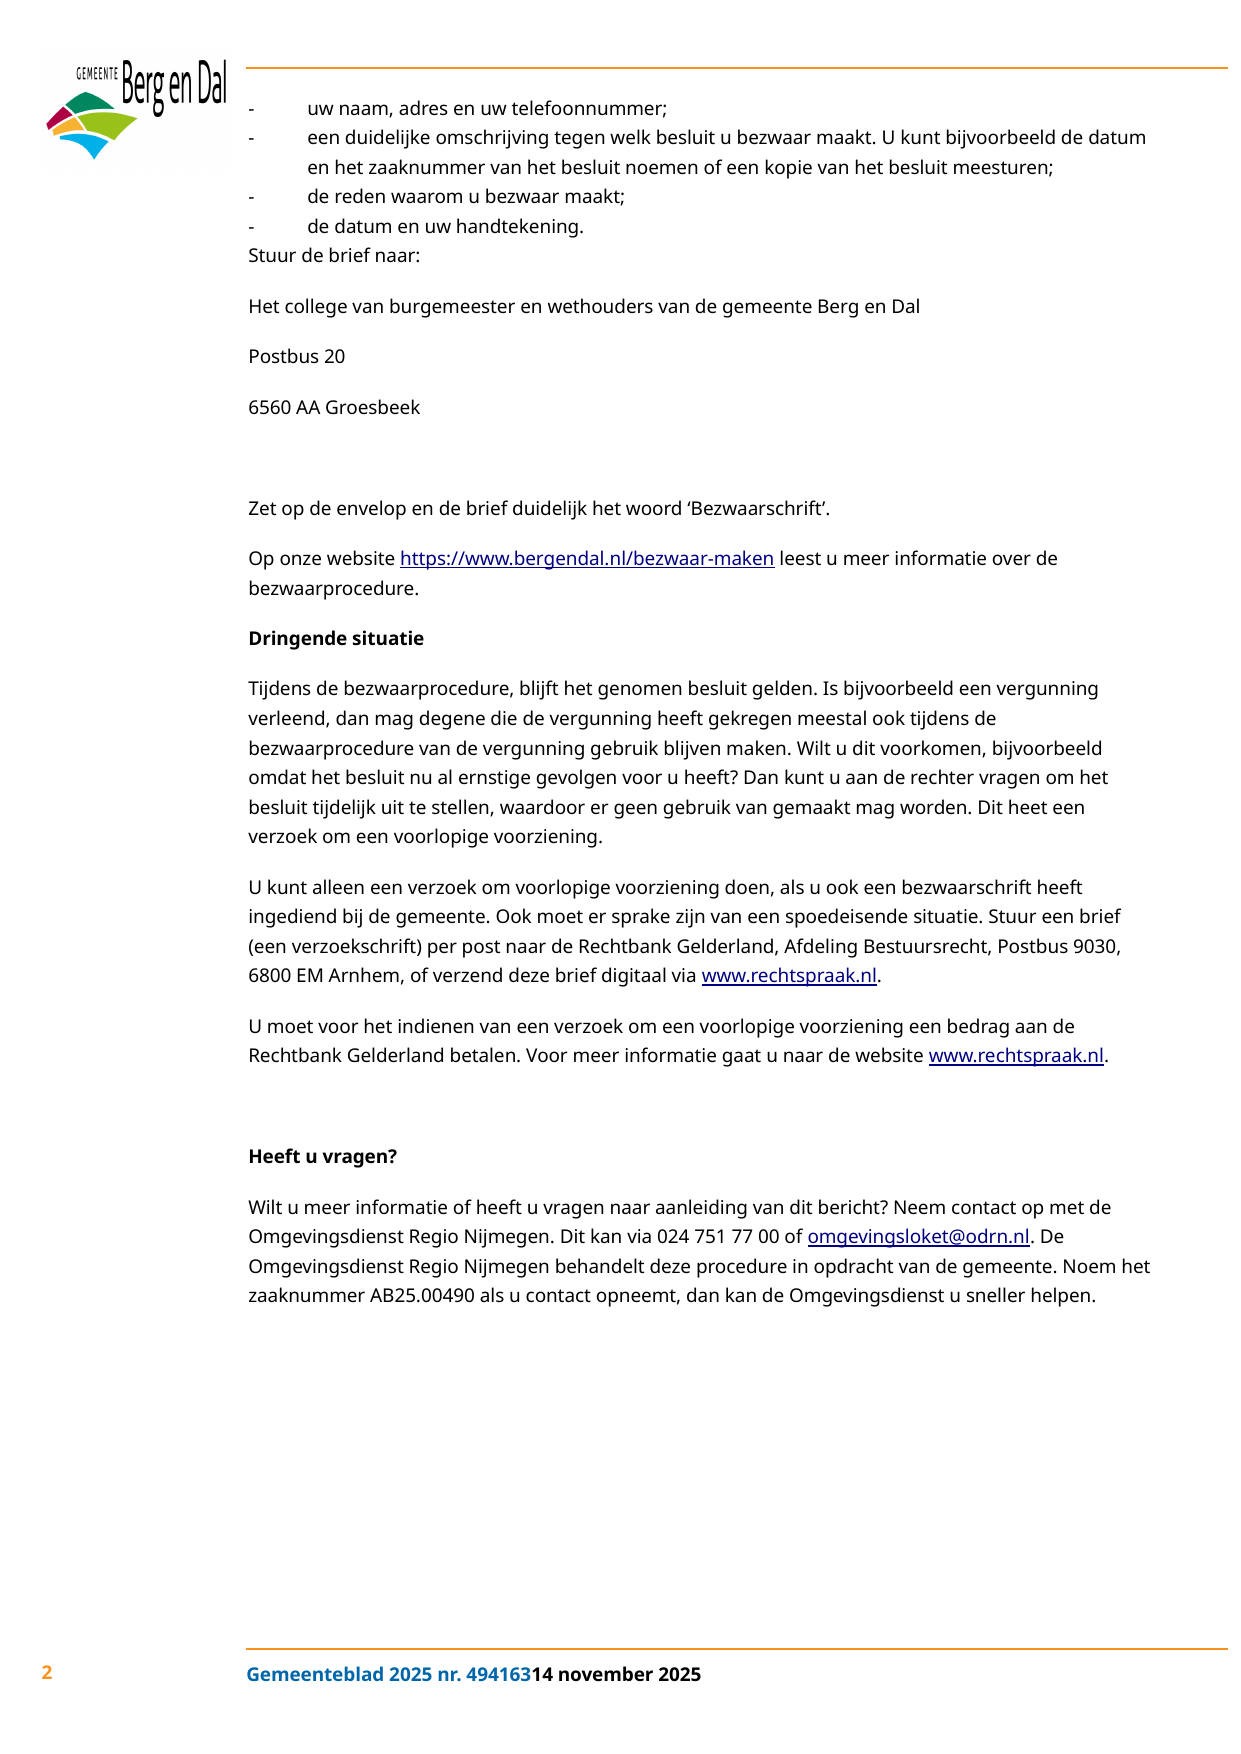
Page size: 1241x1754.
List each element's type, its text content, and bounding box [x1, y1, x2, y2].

list de reden waarom u bezwaar maakt; [248, 183, 1152, 209]
text Tijdens de bezwaarprocedure, blijft het genomen besluit gelden. Is bijvoorbeeld een vergunning verleend, dan mag degene die de vergunning heeft gekregen meestal ook tijdens de bezwaarprocedure van de vergunning gebruik blijven maken. Wilt u dit voorkomen, bijvoorbeeld omdat het besluit nu al ernstige gevolgen voor u heeft? Dan kunt u aan de rechter vragen om het besluit tijdelijk uit te stellen, waardoor er geen gebruik van gemaakt mag worden. Dit heet een verzoek om een voorlopige voorziening. [248, 676, 1152, 849]
text 6560 AA Groesbeek [248, 394, 1152, 420]
text Op onze website https://www.bergendal.nl/bezwaar-maken leest u meer informatie over de bezwaarprocedure. [248, 545, 1152, 601]
text Zet op de envelop en de brief duidelijk het woord ‘Bezwaarschrift’. [248, 495, 1152, 521]
text Postbus 20 [248, 343, 1152, 369]
text Wilt u meer informatie of heeft u vragen naar aanleiding van dit bericht? Neem contact op met de Omgevingsdienst Regio Nijmegen. Dit kan via 024 751 77 00 of omgevingsloket@odrn.nl. De Omgevingsdienst Regio Nijmegen behandelt deze procedure in opdracht van de gemeente. Noem het zaaknummer AB25.00490 als u contact opneemt, dan kan de Omgevingsdienst u sneller helpen. [248, 1194, 1152, 1308]
text U moet voor het indienen van een verzoek om een voorlopige voorziening een bedrag aan de Rechtbank Gelderland betalen. Voor meer informatie gaat u naar de website www.rechtspraak.nl. [248, 1013, 1152, 1068]
list uw naam, adres en uw telefoonnummer; [248, 95, 1152, 121]
text Dringende situatie [248, 625, 1152, 651]
text Het college van burgemeester en wethouders van de gemeente Berg en Dal [248, 293, 1152, 319]
list een duidelijke omschrijving tegen welk besluit u bezwaar maakt. U kunt bijvoorbeeld de datum en het zaaknummer van het besluit noemen of een kopie van het besluit meesturen; [248, 124, 1152, 180]
picture [41, 47, 231, 172]
text Heeft u vragen? [248, 1143, 1152, 1169]
text U kunt alleen een verzoek om voorlopige voorziening doen, als u ook een bezwaarschrift heeft ingediend bij de gemeente. Ook moet er sprake zijn van een spoedeisende situatie. Stuur een brief (een verzoekschrift) per post naar de Rechtbank Gelderland, Afdeling Bestuursrecht, Postbus 9030, 6800 EM Arnhem, of verzend deze brief digitaal via www.rechtspraak.nl. [248, 874, 1152, 988]
list de datum en uw handtekening. [248, 213, 1152, 239]
text Stuur de brief naar: [248, 243, 1152, 268]
